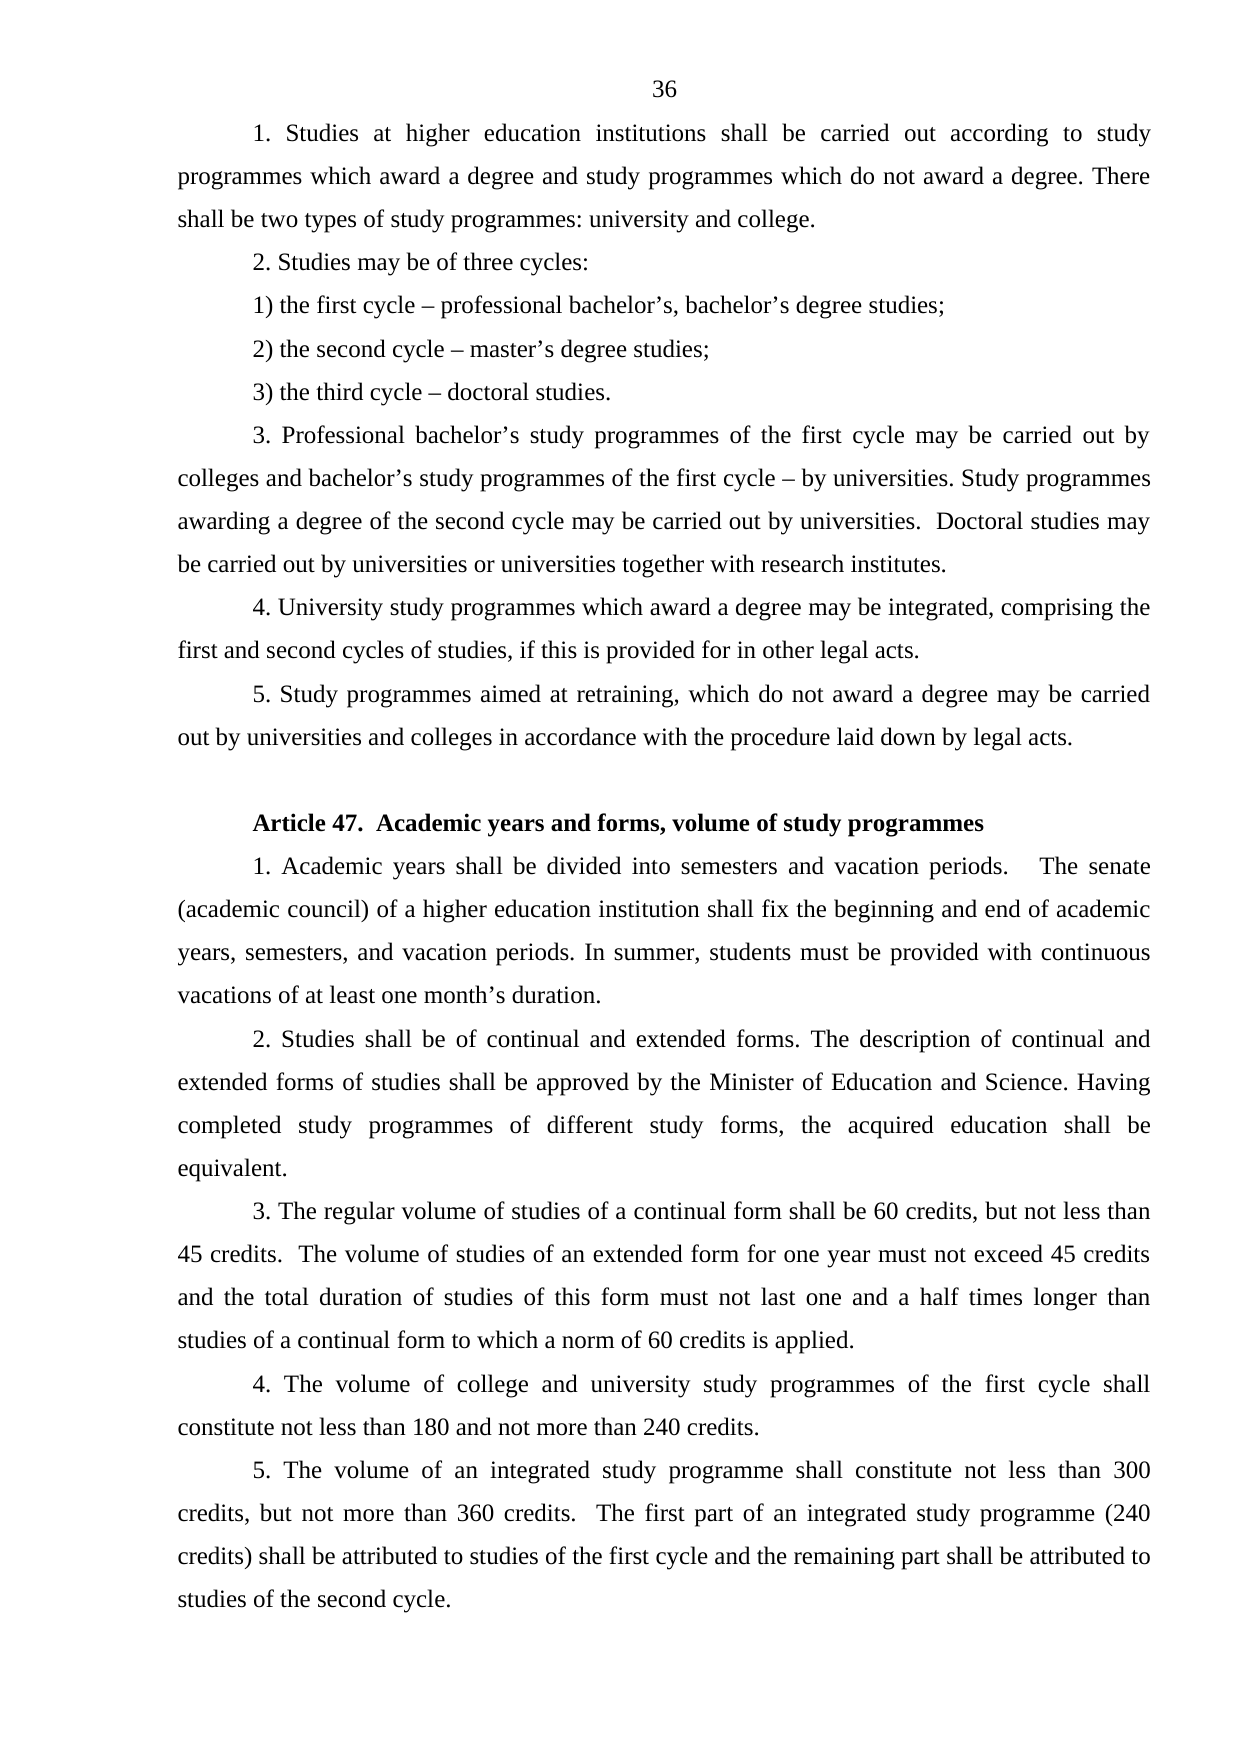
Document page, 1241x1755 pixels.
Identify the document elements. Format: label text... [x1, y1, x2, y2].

text 1. Academic years shall be divided into semesters and vacation periods. The senate (academic council) of a higher education institution shall fix the beginning and end of academic years, semesters, and vacation periods. In summer, students must be provided with continuous vacations of at least one month’s duration. [177, 851, 1152, 1009]
text 5. Study programmes aimed at retraining, which do not award a degree may be carried out by universities and colleges in accordance with the procedure laid down by legal acts. [177, 679, 1152, 751]
text Article 47. Academic years and forms, volume of study programmes [177, 808, 1152, 837]
text 3. The regular volume of studies of a continual form shall be 60 credits, but not less than 45 credits. The volume of studies of an extended form for one year must not exceed 45 credits and the total duration of studies of this form must not last one and a half times longer than studies of a continual form to which a norm of 60 credits is applied. [177, 1196, 1152, 1354]
text 2. Studies shall be of continual and extended forms. The description of continual and extended forms of studies shall be approved by the Minister of Education and Science. Having completed study programmes of different study forms, the acquired education shall be equivalent. [177, 1024, 1152, 1182]
text 4. The volume of college and university study programmes of the first cycle shall constitute not less than 180 and not more than 240 credits. [177, 1369, 1152, 1441]
text 2. Studies may be of three cycles: [177, 247, 1152, 276]
text 4. University study programmes which award a degree may be integrated, comprising the first and second cycles of studies, if this is provided for in other legal acts. [177, 592, 1152, 664]
text 5. The volume of an integrated study programme shall constitute not less than 300 credits, but not more than 360 credits. The first part of an integrated study programme (240 credits) shall be attributed to studies of the first cycle and the remaining part shall be attributed to studies of the second cycle. [177, 1455, 1152, 1613]
text 2) the second cycle – master’s degree studies; [177, 334, 1152, 362]
text 1) the first cycle – professional bachelor’s, bachelor’s degree studies; [177, 291, 1152, 319]
text 3) the third cycle – doctoral studies. [177, 377, 1152, 406]
text 3. Professional bachelor’s study programmes of the first cycle may be carried out by colleges and bachelor’s study programmes of the first cycle – by universities. Study programmes awarding a degree of the second cycle may be carried out by universities. Doctoral studies may be carried out by universities or universities together with research institutes. [177, 420, 1152, 578]
text 1. Studies at higher education institutions shall be carried out according to study programmes which award a degree and study programmes which do not award a degree. There shall be two types of study programmes: university and college. [177, 118, 1152, 233]
